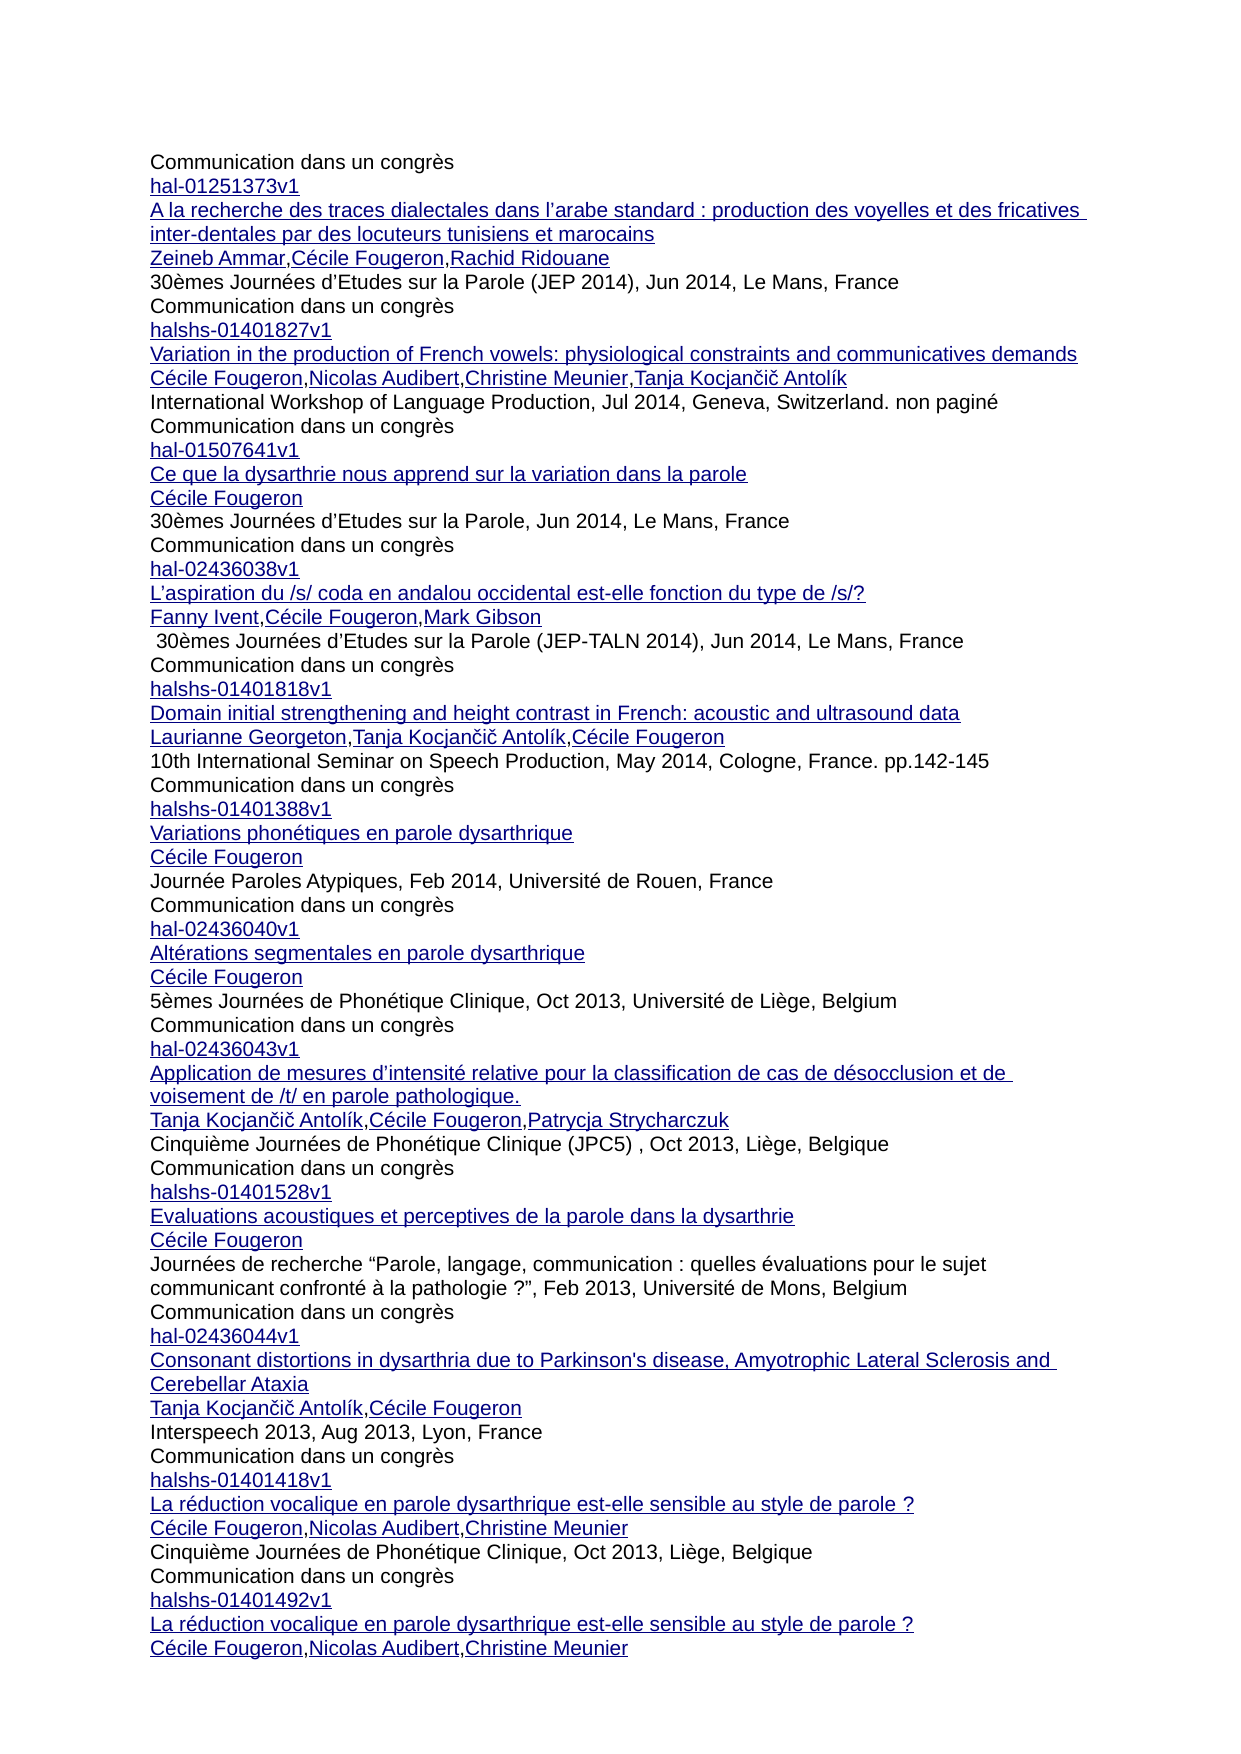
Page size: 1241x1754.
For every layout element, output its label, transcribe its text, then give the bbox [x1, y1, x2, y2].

table_cell Ce que la dysarthrie nous apprend sur la variation dans la parole Cécile Fougeron 30èmes Journées d’Etudes sur la Parole, Jun 2014, Le Mans, France Communication dans un congrès hal-02436038v1 [150, 461, 1090, 581]
table_cell La réduction vocalique en parole dysarthrique est-elle sensible au style de parole ? Cécile Fougeron,Nicolas Audibert,Christine Meunier Cinquième Journées de Phonétique Clinique, Oct 2013, Liège, Belgique Communication dans un congrès halshs-01401492v1 [150, 1492, 1090, 1611]
table_cell La réduction vocalique en parole dysarthrique est-elle sensible au style de parole ? Cécile Fougeron,Nicolas Audibert,Christine Meunier [150, 1611, 1090, 1659]
table_cell Communication dans un congrès hal-01251373v1 [150, 150, 1090, 198]
table_cell A la recherche des traces dialectales dans l’arabe standard : production des voyelles et des fricatives inter-dentales par des locuteurs tunisiens et marocains Zeineb Ammar,Cécile Fougeron,Rachid Ridouane 30èmes Journées d’Etudes sur la Parole (JEP 2014), Jun 2014, Le Mans, France Communication dans un congrès halshs-01401827v1 [150, 198, 1090, 342]
table_cell Variations phonétiques en parole dysarthrique Cécile Fougeron Journée Paroles Atypiques, Feb 2014, Université de Rouen, France Communication dans un congrès hal-02436040v1 [150, 821, 1090, 941]
table_cell Evaluations acoustiques et perceptives de la parole dans la dysarthrie Cécile Fougeron Journées de recherche “Parole, langage, communication : quelles évaluations pour le sujet communicant confronté à la pathologie ?”, Feb 2013, Université de Mons, Belgium Communication dans un congrès hal-02436044v1 [150, 1204, 1090, 1348]
table_cell Domain initial strengthening and height contrast in French: acoustic and ultrasound data Laurianne Georgeton,Tanja Kocjančič Antolík,Cécile Fougeron 10th International Seminar on Speech Production, May 2014, Cologne, France. pp.142-145 Communication dans un congrès halshs-01401388v1 [150, 701, 1090, 821]
table_cell Consonant distortions in dysarthria due to Parkinson's disease, Amyotrophic Lateral Sclerosis and Cerebellar Ataxia Tanja Kocjančič Antolík,Cécile Fougeron Interspeech 2013, Aug 2013, Lyon, France Communication dans un congrès halshs-01401418v1 [150, 1348, 1090, 1492]
table_cell L’aspiration du /s/ coda en andalou occidental est-elle fonction du type de /s/? Fanny Ivent,Cécile Fougeron,Mark Gibson 30èmes Journées d’Etudes sur la Parole (JEP-TALN 2014), Jun 2014, Le Mans, France Communication dans un congrès halshs-01401818v1 [150, 581, 1090, 701]
table_cell Application de mesures d’intensité relative pour la classification de cas de désocclusion et de voisement de /t/ en parole pathologique. Tanja Kocjančič Antolík,Cécile Fougeron,Patrycja Strycharczuk Cinquième Journées de Phonétique Clinique (JPC5) , Oct 2013, Liège, Belgique Communication dans un congrès halshs-01401528v1 [150, 1060, 1090, 1204]
table_cell Variation in the production of French vowels: physiological constraints and communicatives demands Cécile Fougeron,Nicolas Audibert,Christine Meunier,Tanja Kocjančič Antolík International Workshop of Language Production, Jul 2014, Geneva, Switzerland. non paginé Communication dans un congrès hal-01507641v1 [150, 342, 1090, 461]
table_cell Altérations segmentales en parole dysarthrique Cécile Fougeron 5èmes Journées de Phonétique Clinique, Oct 2013, Université de Liège, Belgium Communication dans un congrès hal-02436043v1 [150, 941, 1090, 1060]
